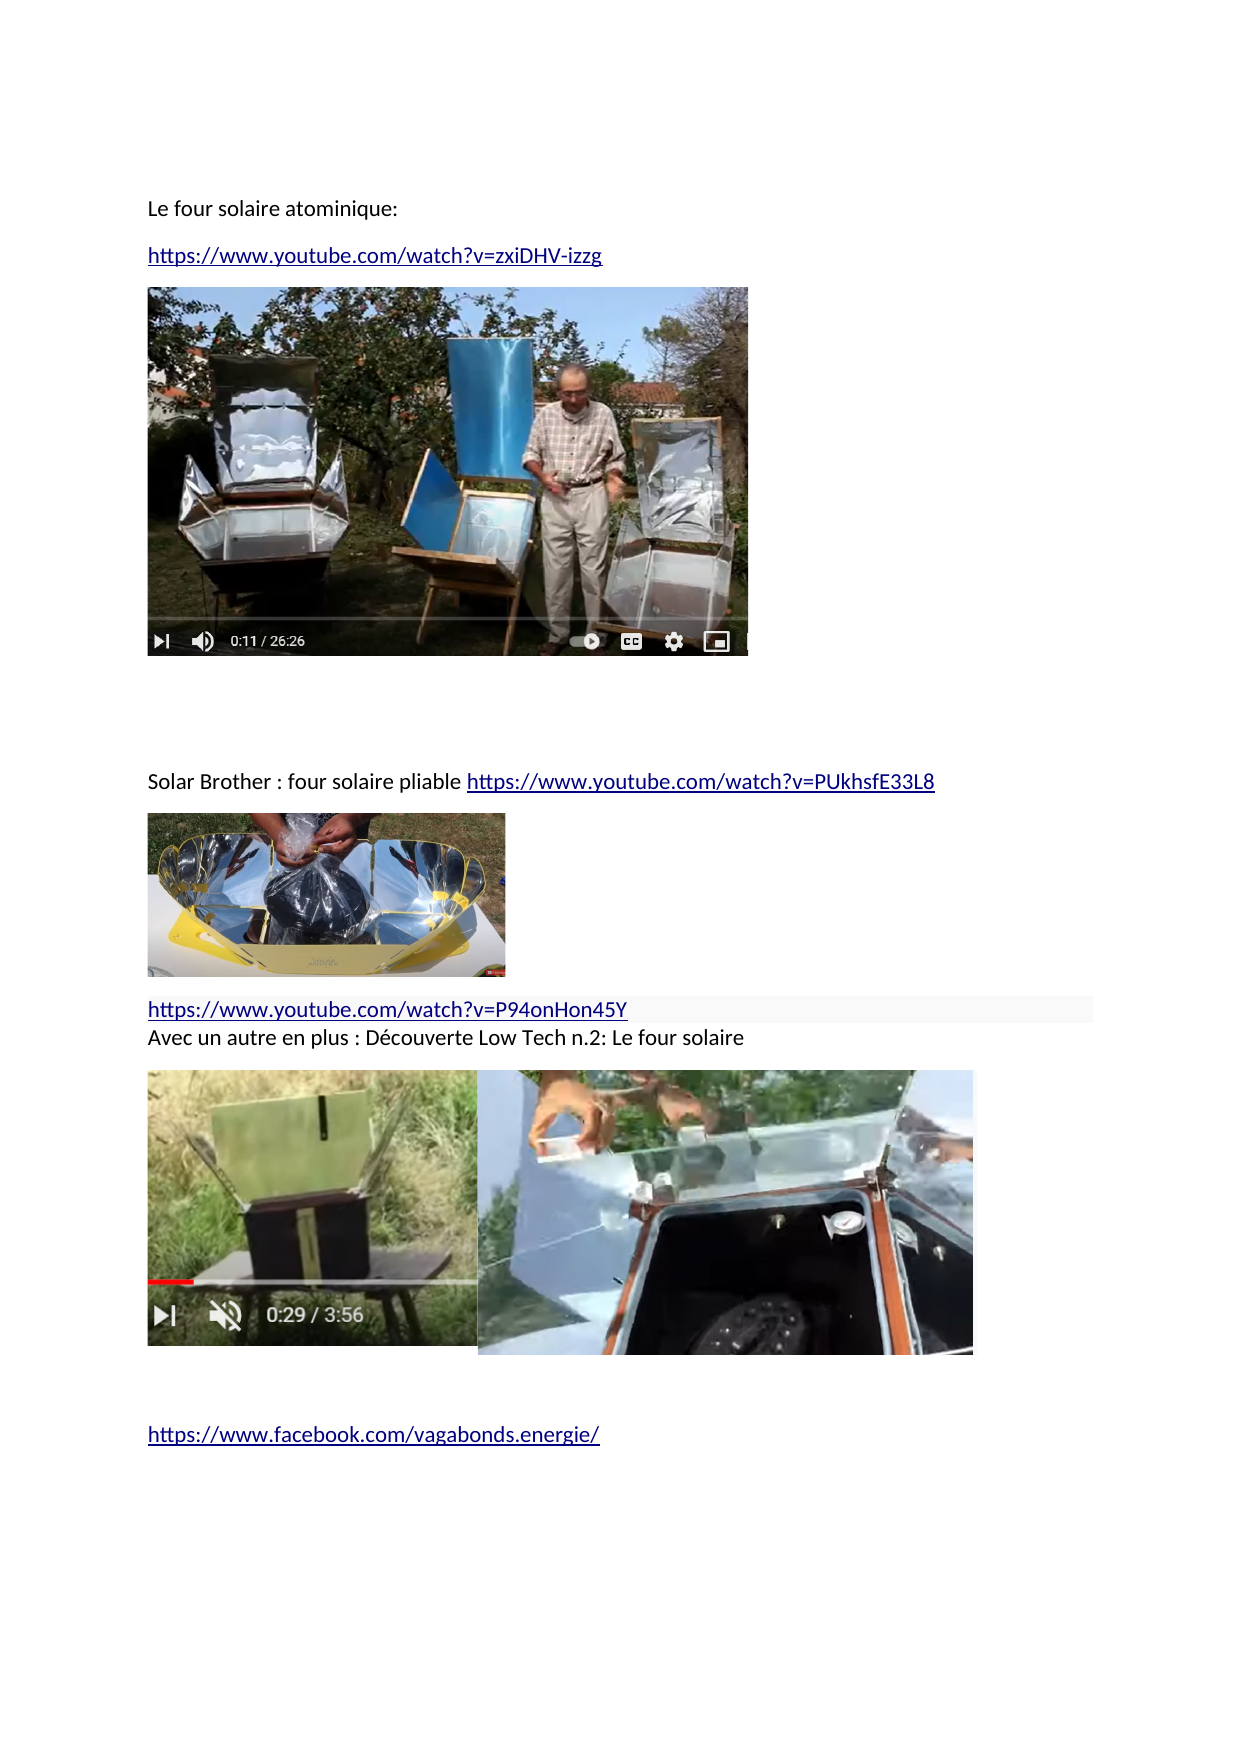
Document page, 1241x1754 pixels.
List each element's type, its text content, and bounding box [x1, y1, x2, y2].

subtitle https://www.youtube.com/watch?v=P94onHon45Y [148, 996, 1093, 1023]
text Le four solaire atominique: [148, 194, 1093, 222]
text https://www.youtube.com/watch?v=zxiDHV-izzg [148, 241, 1093, 269]
text https://www.facebook.com/vagabonds.energie/ [148, 1420, 1093, 1448]
text Avec un autre en plus : Découverte Low Tech n.2: Le four solaire [148, 1023, 1093, 1052]
text Solar Brother : four solaire pliable https://www.youtube.com/watch?v=PUkhsfE33L8 [148, 767, 1093, 795]
